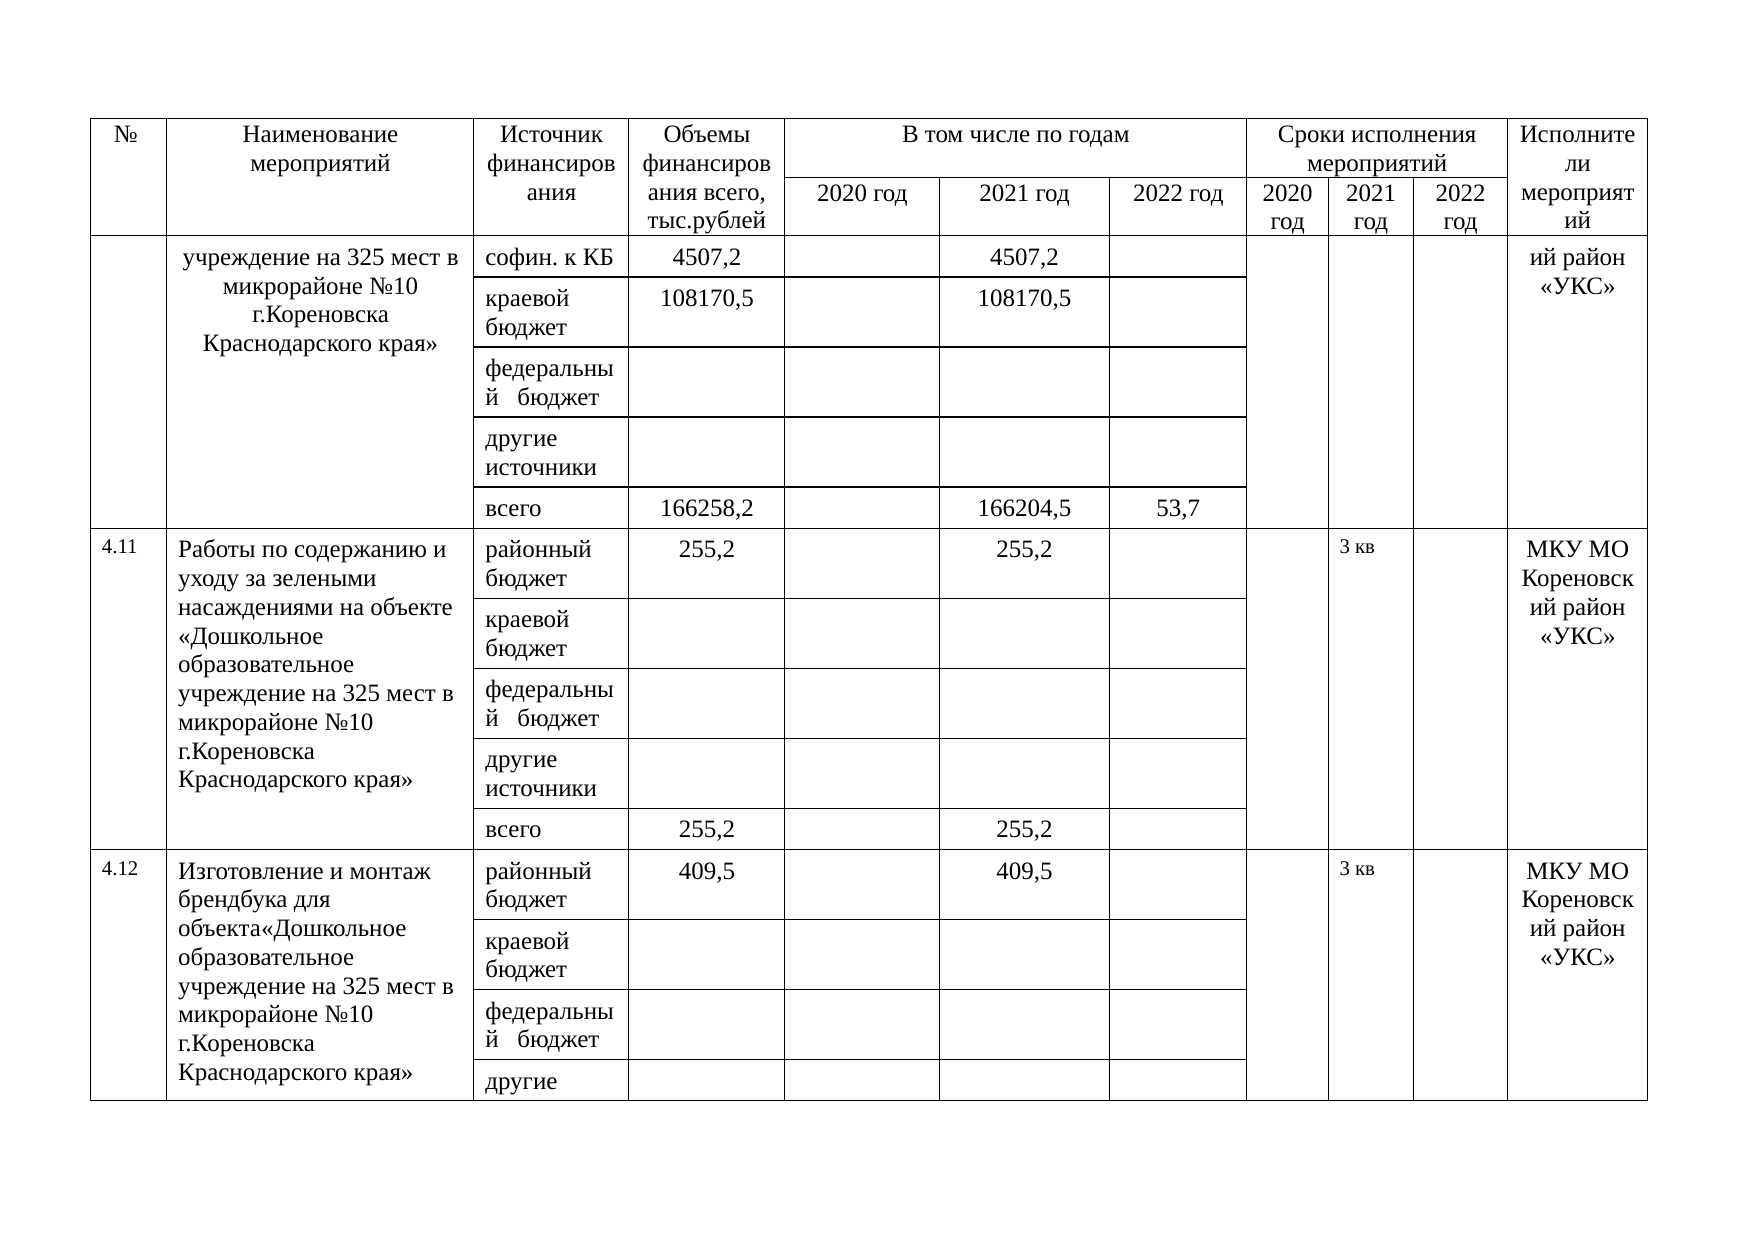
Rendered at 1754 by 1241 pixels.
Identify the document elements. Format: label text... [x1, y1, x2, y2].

table_cell [1247, 236, 1328, 528]
table_cell федеральный бюджет [474, 669, 628, 738]
table_cell [785, 990, 939, 1059]
table_cell краевой бюджет [474, 278, 628, 346]
table_cell [629, 739, 784, 808]
table_cell другие источники [474, 739, 628, 808]
table_cell [785, 348, 939, 416]
table_header Исполнители мероприятий (муниципальный заказчик) [1508, 119, 1647, 235]
table_cell [785, 850, 939, 919]
table_cell [1110, 529, 1246, 598]
table_cell [940, 669, 1109, 738]
table_header В том числе по годам [785, 119, 1246, 177]
table_header Объемы финансирования всего, тыс.рублей [629, 119, 784, 235]
table_cell [629, 1060, 784, 1100]
table_cell 166204,5 [940, 488, 1109, 528]
table_cell 3 кв [1329, 850, 1413, 1100]
table_cell МКУ МО Кореновский район «УКС» [1508, 529, 1647, 849]
table_cell районный бюджет [474, 529, 628, 598]
table_cell [1247, 850, 1328, 1100]
table_cell МКУ МО Кореновский район «УКС» [1508, 850, 1647, 1100]
table_cell 4.11 [91, 529, 166, 849]
table_cell [1110, 348, 1246, 416]
table_cell софин. к КБ [474, 236, 628, 276]
table_cell краевой бюджет [474, 599, 628, 668]
table_cell [785, 236, 939, 276]
table_cell 409,5 [629, 850, 784, 919]
table_cell [785, 529, 939, 598]
table_cell 2021 год [1329, 178, 1413, 235]
table_cell учреждение на 325 мест в микрорайоне №10 г.Кореновска Краснодарского края» [167, 236, 473, 528]
table_cell [785, 418, 939, 486]
table_cell 53,7 [1110, 488, 1246, 528]
table_cell 255,2 [940, 809, 1109, 849]
table_cell [940, 920, 1109, 989]
table_cell [629, 990, 784, 1059]
table_cell 3 кв [1329, 529, 1413, 849]
table_cell [1110, 739, 1246, 808]
table_cell [1414, 236, 1507, 528]
table_cell 166258,2 [629, 488, 784, 528]
table_header Сроки исполнения мероприятий [1247, 119, 1507, 177]
table_cell 4507,2 [629, 236, 784, 276]
table_cell МКУ МО Кореновский район «УКС» [1508, 236, 1647, 528]
table_cell Работы по содержанию и уходу за зелеными насаждениями на объекте «Дошкольное образовательное учреждение на 325 мест в микрорайоне №10 г.Кореновска Краснодарского края» [167, 529, 473, 849]
table_cell [1110, 599, 1246, 668]
table_cell 255,2 [629, 809, 784, 849]
table_cell всего [474, 488, 628, 528]
table_cell [1414, 850, 1507, 1100]
table_cell [785, 739, 939, 808]
table_cell [1329, 236, 1413, 528]
table_cell [785, 1060, 939, 1100]
table_cell [940, 990, 1109, 1059]
table_cell [1110, 1060, 1246, 1100]
table_cell [940, 599, 1109, 668]
table_cell [1110, 418, 1246, 486]
table_cell 2021 год [940, 178, 1109, 235]
table_cell [1110, 920, 1246, 989]
table_cell краевой бюджет [474, 920, 628, 989]
table_cell [1110, 669, 1246, 738]
table_cell [1110, 809, 1246, 849]
table_cell другие источники [474, 418, 628, 486]
table_cell 108170,5 [940, 278, 1109, 346]
table_cell 108170,5 [629, 278, 784, 346]
table_cell [940, 739, 1109, 808]
table_cell 409,5 [940, 850, 1109, 919]
table_cell 255,2 [940, 529, 1109, 598]
table_cell [1110, 850, 1246, 919]
table_cell [629, 348, 784, 416]
table_cell [1110, 236, 1246, 276]
table_cell Изготовление и монтаж брендбука для объекта«Дошкольное образовательное учреждение на 325 мест в микрорайоне №10 г.Кореновска Краснодарского края» [167, 850, 473, 1100]
table_cell [785, 920, 939, 989]
table_cell 2020 год [1247, 178, 1328, 235]
table_header Источник финансирования [474, 119, 628, 235]
table_cell [785, 809, 939, 849]
table_cell 2022 год [1414, 178, 1507, 235]
table_header Наименование мероприятий [167, 119, 473, 235]
table_cell [1110, 990, 1246, 1059]
table_header № [91, 119, 166, 235]
table_cell 2020 год [785, 178, 939, 235]
table_cell [629, 669, 784, 738]
table_cell [785, 669, 939, 738]
table_cell [785, 599, 939, 668]
table_cell [940, 418, 1109, 486]
table_cell 2022 год [1110, 178, 1246, 235]
table_cell [940, 1060, 1109, 1100]
table_cell 255,2 [629, 529, 784, 598]
table_cell районный бюджет [474, 850, 628, 919]
table_cell другие [474, 1060, 628, 1100]
table_cell [1414, 529, 1507, 849]
table_cell [785, 278, 939, 346]
table_cell федеральный бюджет [474, 990, 628, 1059]
table_cell [1110, 278, 1246, 346]
table_cell 4507,2 [940, 236, 1109, 276]
table_cell [785, 488, 939, 528]
table_cell всего [474, 809, 628, 849]
table_cell [940, 348, 1109, 416]
table_cell 4.12 [91, 850, 166, 1100]
table_cell [629, 418, 784, 486]
table_cell [629, 599, 784, 668]
table_cell федеральный бюджет [474, 348, 628, 416]
table_cell [1247, 529, 1328, 849]
table_cell [629, 920, 784, 989]
table_cell [91, 236, 166, 528]
